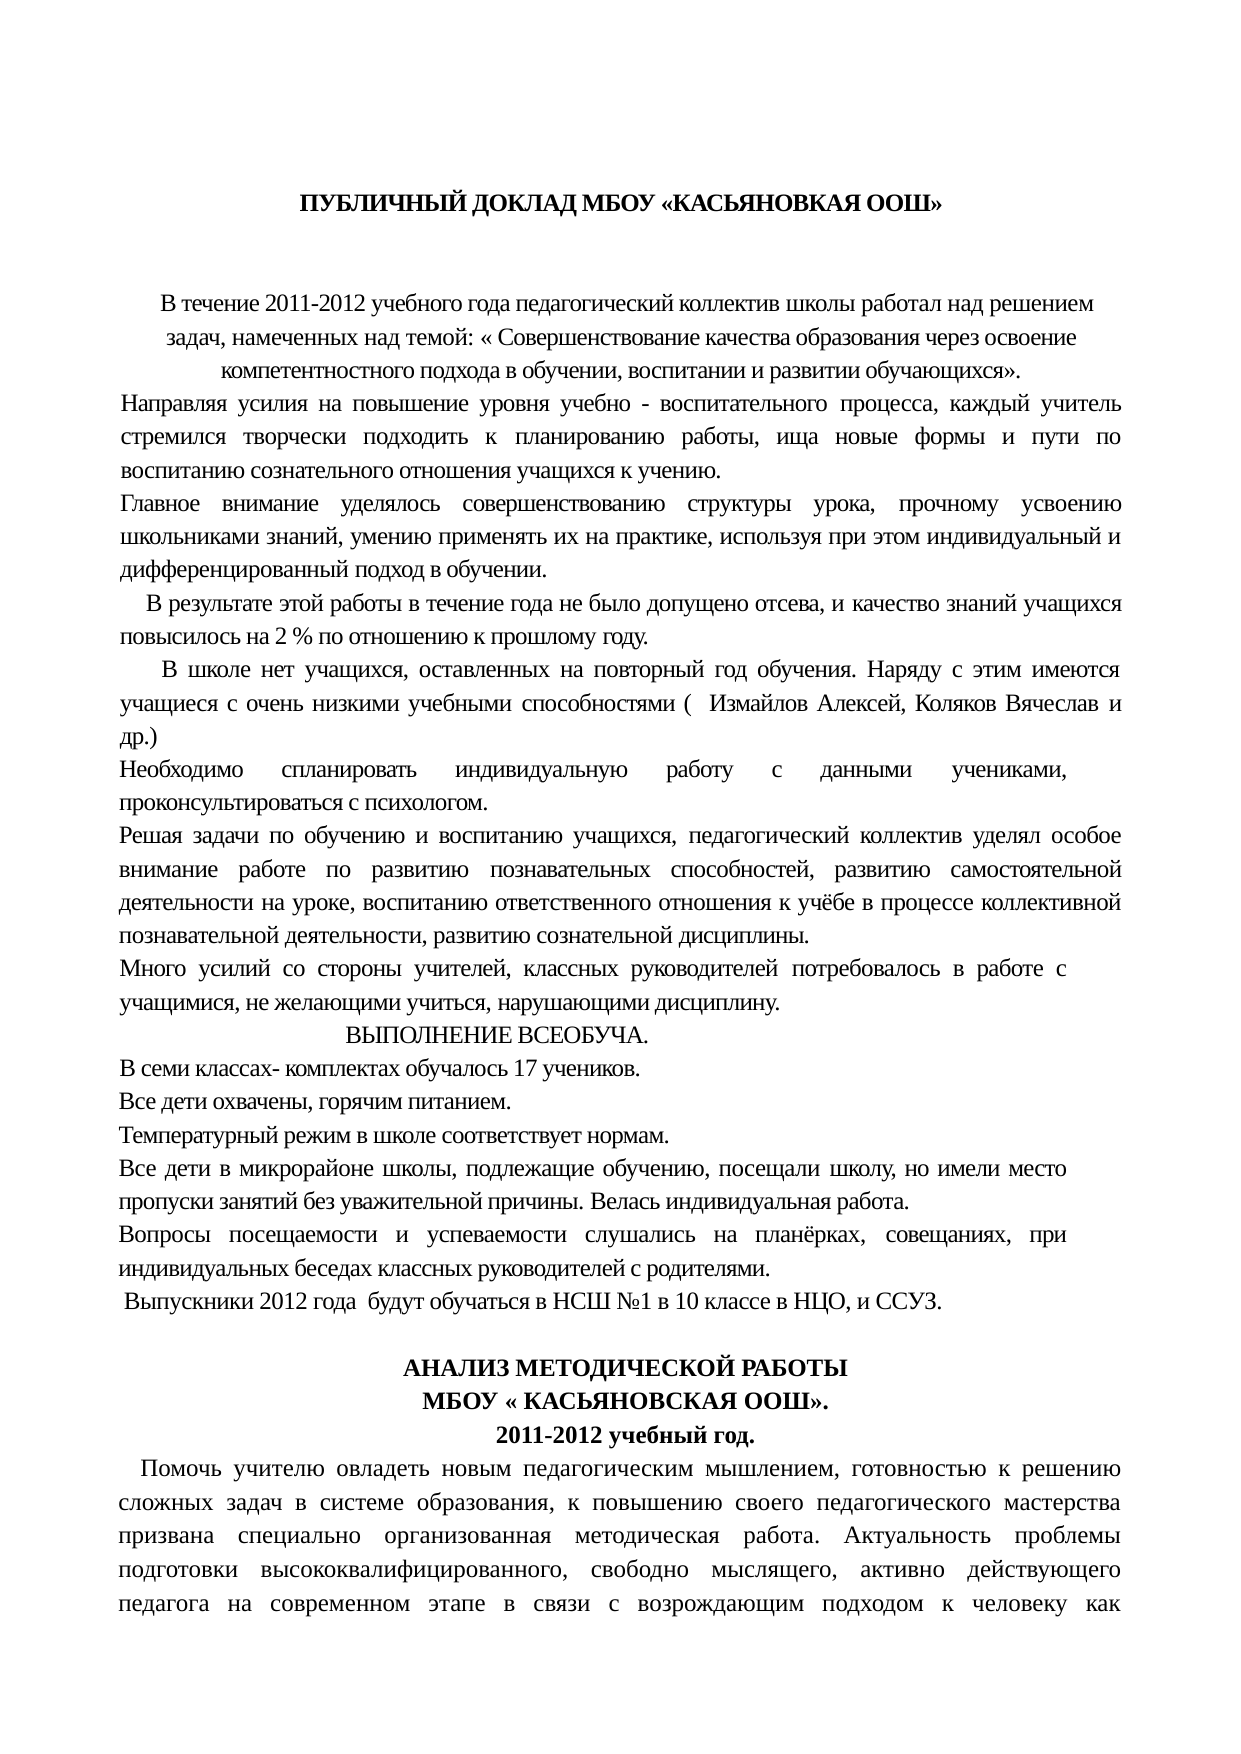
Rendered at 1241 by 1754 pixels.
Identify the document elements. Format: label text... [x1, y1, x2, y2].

text ВЫПОЛНЕНИЕ ВСЕОБУЧА. [264, 1017, 1122, 1050]
text В школе нет учащихся, оставленных на повторный год обучения. Наряду с этим имеются учащиеся с очень низкими учебными способностями ( Измайлов Алексей, Коляков Вячеслав и др.) [119, 651, 1122, 751]
text Выпускники 2012 года будут обучаться в НСШ №1 в 10 классе в НЦО, и ССУЗ. [118, 1283, 1122, 1316]
text Температурный режим в школе соответствует нормам. [118, 1116, 1067, 1150]
text МБОУ « КАСЬЯНОВСКАЯ ООШ». [118, 1383, 1122, 1416]
text Все дети в микрорайоне школы, подлежащие обучению, посещали школу, но имели место пропуски занятий без уважительной причины. Велась индивидуальная работа. [118, 1150, 1067, 1216]
text Необходимо спланировать индивидуальную работу с данными учениками, проконсультироваться с психологом. [119, 751, 1067, 817]
text Помочь учителю овладеть новым педагогическим мышлением, готовностью к решению сложных задач в системе образования, к повышению своего педагогического мастерства призвана специально организованная методическая работа. Актуальность проблемы подготовки высококвалифицированного, свободно мыслящего, активно действующего педагога на современном этапе в связи с возрождающим подходом к человеку как [118, 1450, 1122, 1618]
text Решая задачи по обучению и воспитанию учащихся, педагогический коллектив уделял особое внимание работе по развитию познавательных способностей, развитию самостоятельной деятельности на уроке, воспитанию ответственного отношения к учёбе в процессе коллективной познавательной деятельности, развитию сознательной дисциплины. [119, 817, 1122, 950]
text Много усилий со стороны учителей, классных руководителей потребовалось в работе с учащимися, не желающими учиться, нарушающими дисциплину. [119, 950, 1067, 1017]
text Направляя усилия на повышение уровня учебно - воспитательного процесса, каждый учитель стремился творчески подходить к планированию работы, ища новые формы и пути по воспитанию сознательного отношения учащихся к учению. [120, 385, 1122, 485]
text Главное внимание уделялось совершенствованию структуры урока, прочному усвоению школьниками знаний, умению применять их на практике, используя при этом индивидуальный и дифференцированный подход в обучении. [120, 485, 1122, 584]
text В семи классах- комплектах обучалось 17 учеников. [119, 1050, 1067, 1083]
text В течение 2011-2012 учебного года педагогический коллектив школы работал над решением задач, намеченных над темой: « Совершенствование качества образования через освоение компетентностного подхода в обучении, воспитании и развитии обучающихся». [120, 285, 1122, 385]
text АНАЛИЗ МЕТОДИЧЕСКОЙ РАБОТЫ [118, 1349, 1122, 1383]
text ПУБЛИЧНЫЙ ДОКЛАД МБОУ «КАСЬЯНОВКАЯ ООШ» [120, 185, 1122, 218]
text 2011-2012 учебный год. [118, 1416, 1122, 1450]
text В результате этой работы в течение года не было допущено отсева, и качество знаний учащихся повысилось на 2 % по отношению к прошлому году. [119, 584, 1122, 651]
text Вопросы посещаемости и успеваемости слушались на планёрках, совещаниях, при индивидуальных беседах классных руководителей с родителями. [118, 1216, 1067, 1283]
text Все дети охвачены, горячим питанием. [118, 1083, 1067, 1116]
